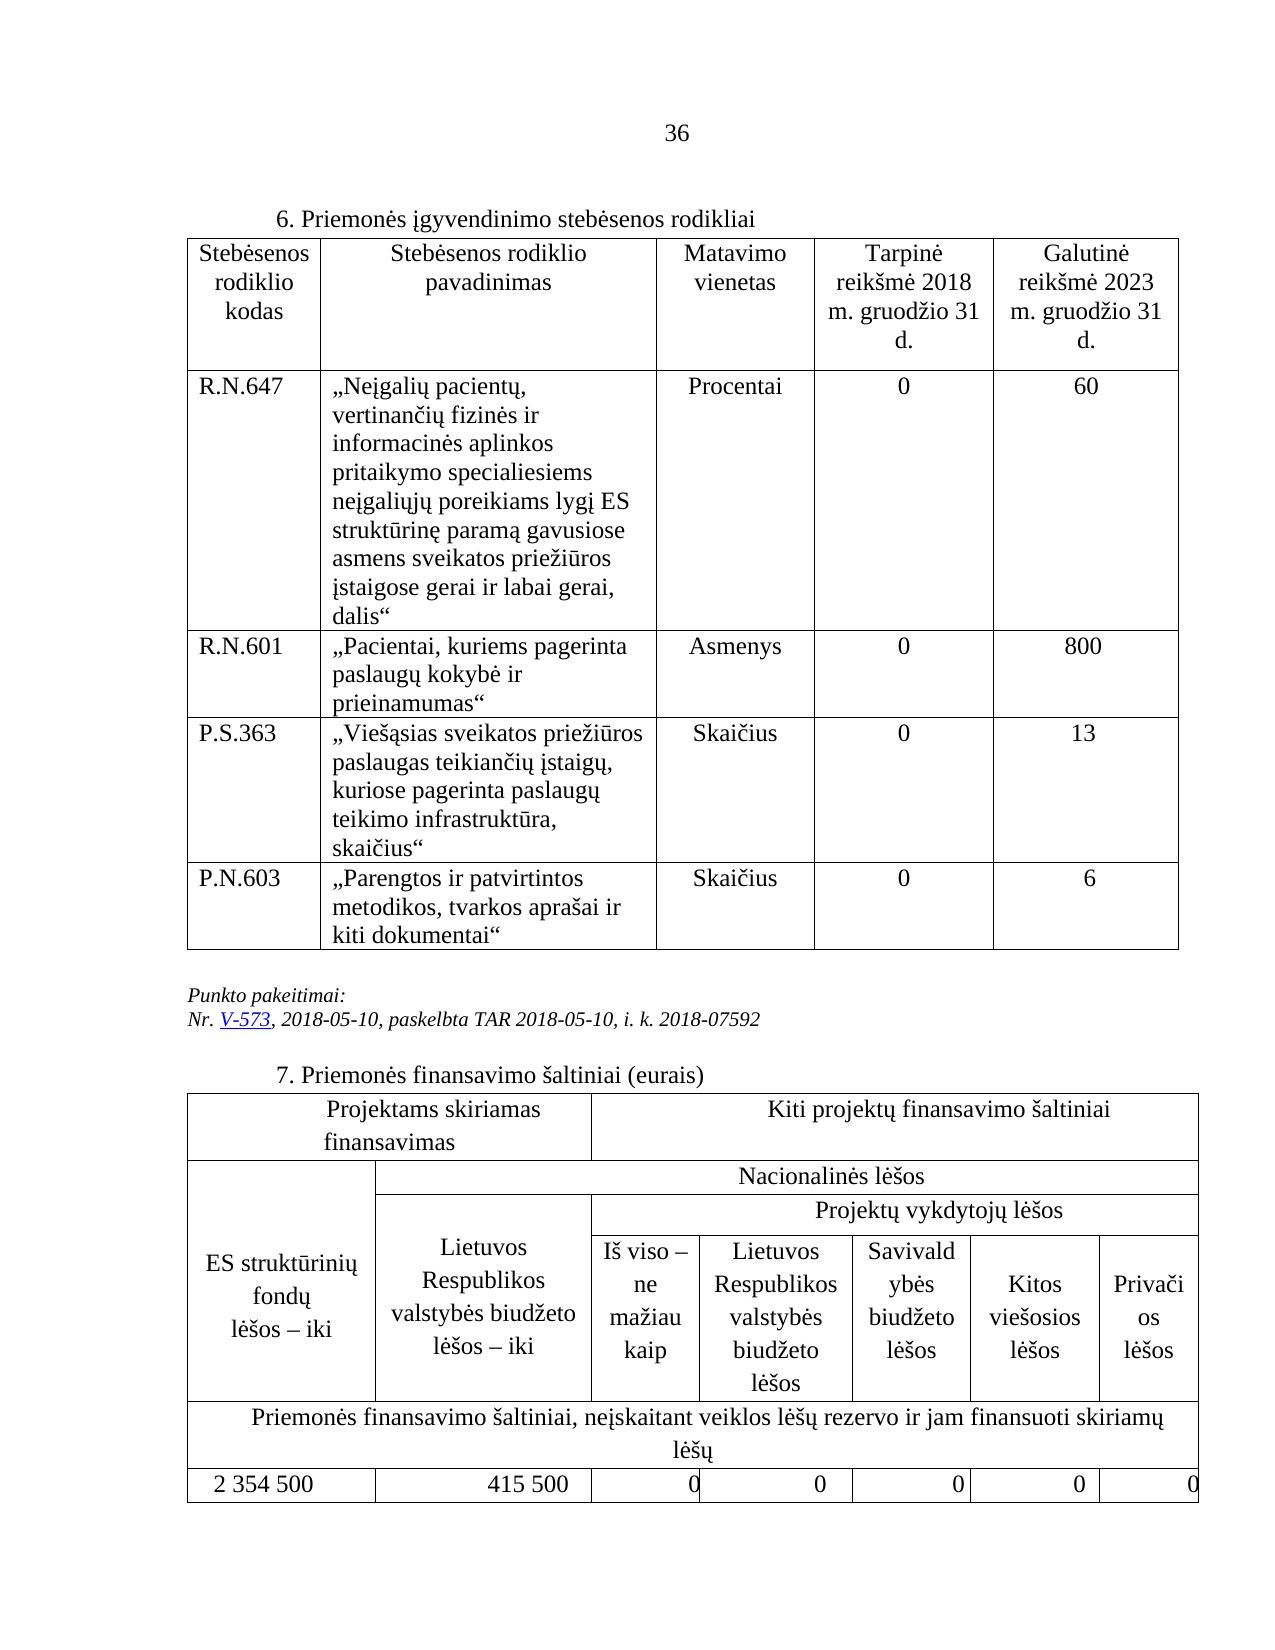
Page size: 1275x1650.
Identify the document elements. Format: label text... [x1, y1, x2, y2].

table_cell 60 [994, 371, 1178, 630]
table_header Projektams skiriamas finansavimas [188, 1094, 591, 1160]
table_cell Asmenys [657, 631, 814, 717]
table_cell „Viešąsias sveikatos priežiūros paslaugas teikiančių įstaigų, kuriose pagerinta paslaugų teikimo infrastruktūra, skaičius“ [321, 718, 656, 862]
table_cell Skaičius [657, 863, 814, 949]
text 6. Priemonės įgyvendinimo stebėsenos rodikliai [187, 204, 1167, 233]
table_cell Iš viso – ne mažiau kaip [592, 1236, 699, 1401]
table_cell Savivaldybės biudžeto lėšos [853, 1236, 970, 1401]
table_cell Nacionalinės lėšos [376, 1161, 1198, 1194]
table_cell Projektų vykdytojų lėšos [592, 1195, 1198, 1235]
table_cell P.S.363 [188, 718, 320, 862]
table_cell 6 [994, 863, 1178, 949]
table_cell „Parengtos ir patvirtintos metodikos, tvarkos aprašai ir kiti dokumentai“ [321, 863, 656, 949]
table_header Kiti projektų finansavimo šaltiniai [592, 1094, 1198, 1160]
table_cell „Pacientai, kuriems pagerinta paslaugų kokybė ir prieinamumas“ [321, 631, 656, 717]
table_header Galutinė reikšmė 2023 m. gruodžio 31 d. [994, 239, 1178, 370]
table_cell Privačios lėšos [1100, 1236, 1198, 1401]
table_cell 0 [1100, 1469, 1198, 1502]
table_cell 0 [971, 1469, 1099, 1502]
table_cell 800 [994, 631, 1178, 717]
table_cell „Neįgalių pacientų, vertinančių fizinės ir informacinės aplinkos pritaikymo specialiesiems neįgaliųjų poreikiams lygį ES struktūrinę paramą gavusiose asmens sveikatos priežiūros įstaigose gerai ir labai gerai, dalis“ [321, 371, 656, 630]
table_cell 0 [700, 1469, 852, 1502]
table_header Stebėsenos rodiklio kodas [188, 239, 320, 370]
table_cell Procentai [657, 371, 814, 630]
table_cell R.N.647 [188, 371, 320, 630]
table_cell 0 [815, 371, 993, 630]
table_cell P.N.603 [188, 863, 320, 949]
table_header Stebėsenos rodiklio pavadinimas [321, 239, 656, 370]
table_cell Skaičius [657, 718, 814, 862]
table_cell Lietuvos Respublikos valstybės biudžeto lėšos [700, 1236, 852, 1401]
table_cell ES struktūrinių fondų lėšos – iki [188, 1161, 375, 1401]
table_cell Lietuvos Respublikos valstybės biudžeto lėšos – iki [376, 1195, 591, 1401]
table_cell Priemonės finansavimo šaltiniai, neįskaitant veiklos lėšų rezervo ir jam finansuoti skiriamų lėšų [188, 1402, 1198, 1468]
table_cell 2 354 500 [188, 1469, 375, 1502]
table_cell 0 [592, 1469, 699, 1502]
table_cell 0 [815, 631, 993, 717]
table_cell Kitos viešosios lėšos [971, 1236, 1099, 1401]
table_cell 13 [994, 718, 1178, 862]
text 7. Priemonės finansavimo šaltiniai (eurais) [187, 1060, 1167, 1089]
table_header Matavimo vienetas [657, 239, 814, 370]
table_cell 0 [815, 863, 993, 949]
text Punkto pakeitimai: [187, 983, 1167, 1007]
table_cell 0 [815, 718, 993, 862]
table_cell 0 [853, 1469, 970, 1502]
text Nr. V-573, 2018-05-10, paskelbta TAR 2018-05-10, i. k. 2018-07592 [187, 1007, 1167, 1031]
table_cell R.N.601 [188, 631, 320, 717]
table_header Tarpinė reikšmė 2018 m. gruodžio 31 d. [815, 239, 993, 370]
table_cell 415 500 [376, 1469, 591, 1502]
